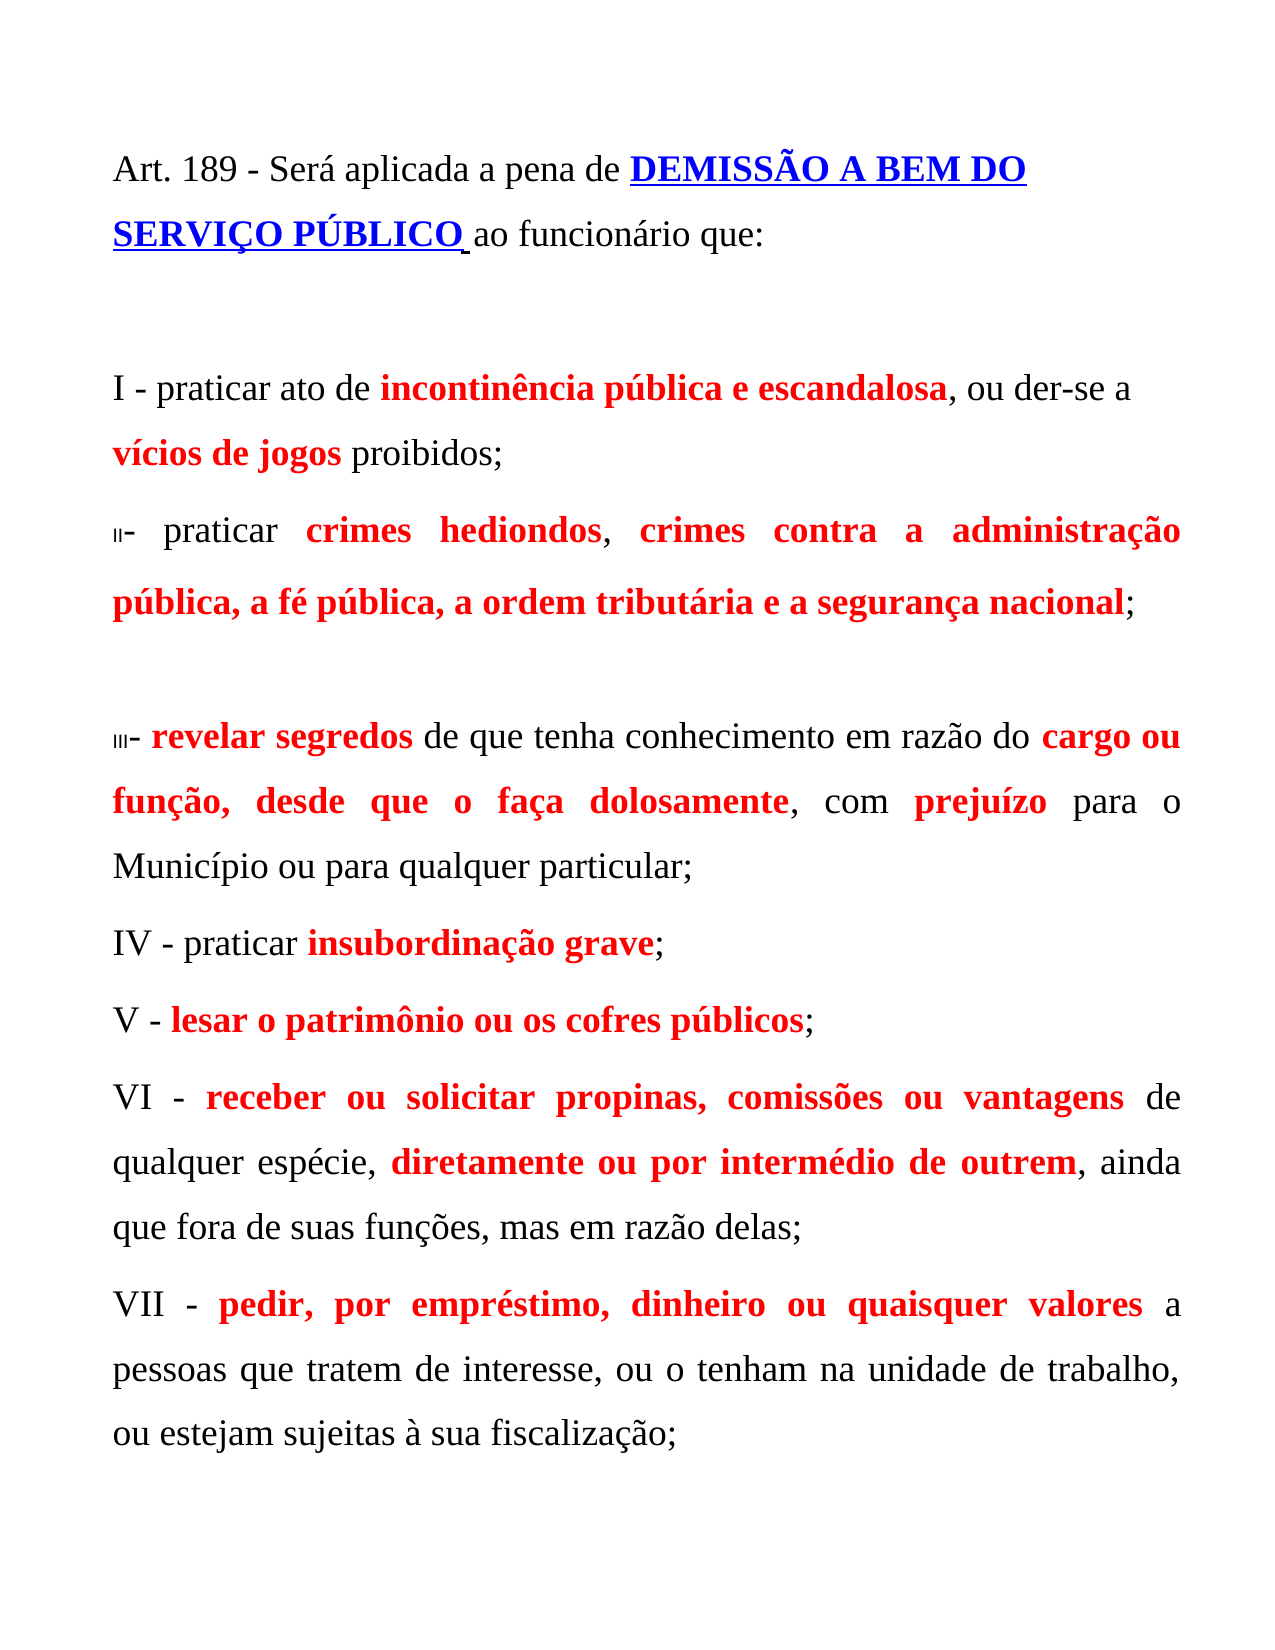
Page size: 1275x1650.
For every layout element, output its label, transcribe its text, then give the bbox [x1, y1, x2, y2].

list - revelar segredos de que tenha conhecimento em razão do cargo ou função, desde que o faça dolosamente, com prejuízo para o Município ou para qualquer particular; [112, 714, 1181, 886]
text V - lesar o patrimônio ou os cofres públicos; [112, 997, 1181, 1041]
text VII - pedir, por empréstimo, dinheiro ou quaisquer valores a pessoas que tratem de interesse, ou o tenham na unidade de trabalho, ou estejam sujeitas à sua fiscalização; [112, 1281, 1181, 1454]
list - praticar crimes hediondos, crimes contra a administração pública, a fé pública, a ordem tributária e a segurança nacional; [112, 507, 1181, 622]
text I - praticar ato de incontinência pública e escandalosa, ou der-se a vícios de jogos proibidos; [112, 366, 1181, 473]
text IV - praticar insubordinação grave; [112, 920, 1181, 963]
text VI - receber ou solicitar propinas, comissões ou vantagens de qualquer espécie, diretamente ou por intermédio de outrem, ainda que fora de suas funções, mas em razão delas; [112, 1075, 1181, 1247]
text Art. 189 - Será aplicada a pena de DEMISSÃO A BEM DO SERVIÇO PÚBLICO ao funcionário que: [112, 147, 1181, 254]
